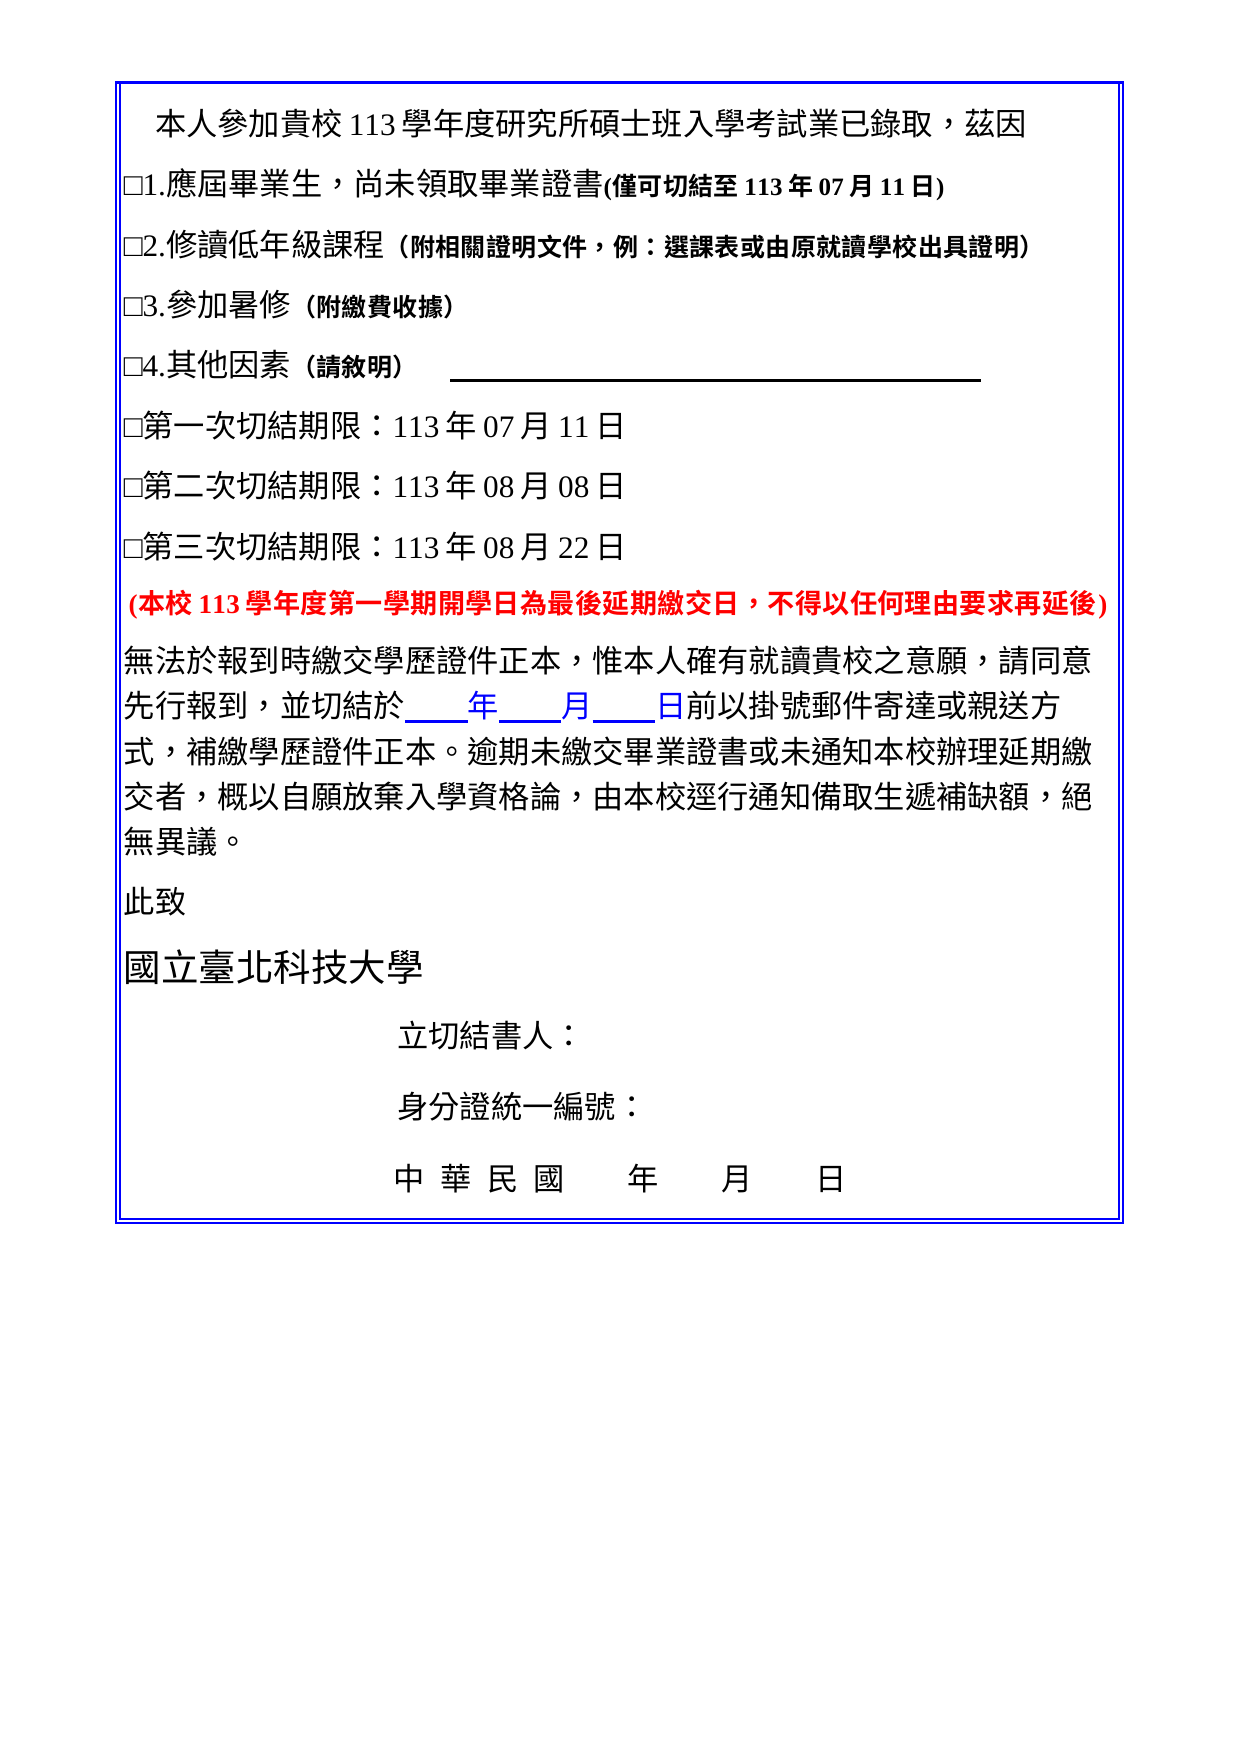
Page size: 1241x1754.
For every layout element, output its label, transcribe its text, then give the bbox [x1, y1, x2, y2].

table_cell 本人參加貴校113學年度研究所碩士班入學考試業已錄取，茲因 □1.應屆畢業生，尚未領取畢業證書(僅可切結至113年07月11日) □2.修讀低年級課程（附相關證明文件，例：選課表或由原就讀學校出具證明） □3.參加暑修（附繳費收據） □4.其他因素（請敘明） □第一次切結期限：113年07月11日 □第二次切結期限：113年08月08日 □第三次切結期限：113年08月22日 (本校113學年度第一學期開學日為最後延期繳交日，不得以任何理由要求再延後) 無法於報到時繳交學歷證件正本，惟本人確有就讀貴校之意願，請同意先行報到，並切結於 年 月 日前以掛號郵件寄達或親送方式，補繳學歷證件正本。逾期未繳交畢業證書或未通知本校辦理延期繳交者，概以自願放棄入學資格論，由本校逕行通知備取生遞補缺額，絕無異議。 此致 國立臺北科技大學 立切結書人： 身分證統一編號： 中 華 民 國 年 月 日 [121, 84, 1118, 1218]
